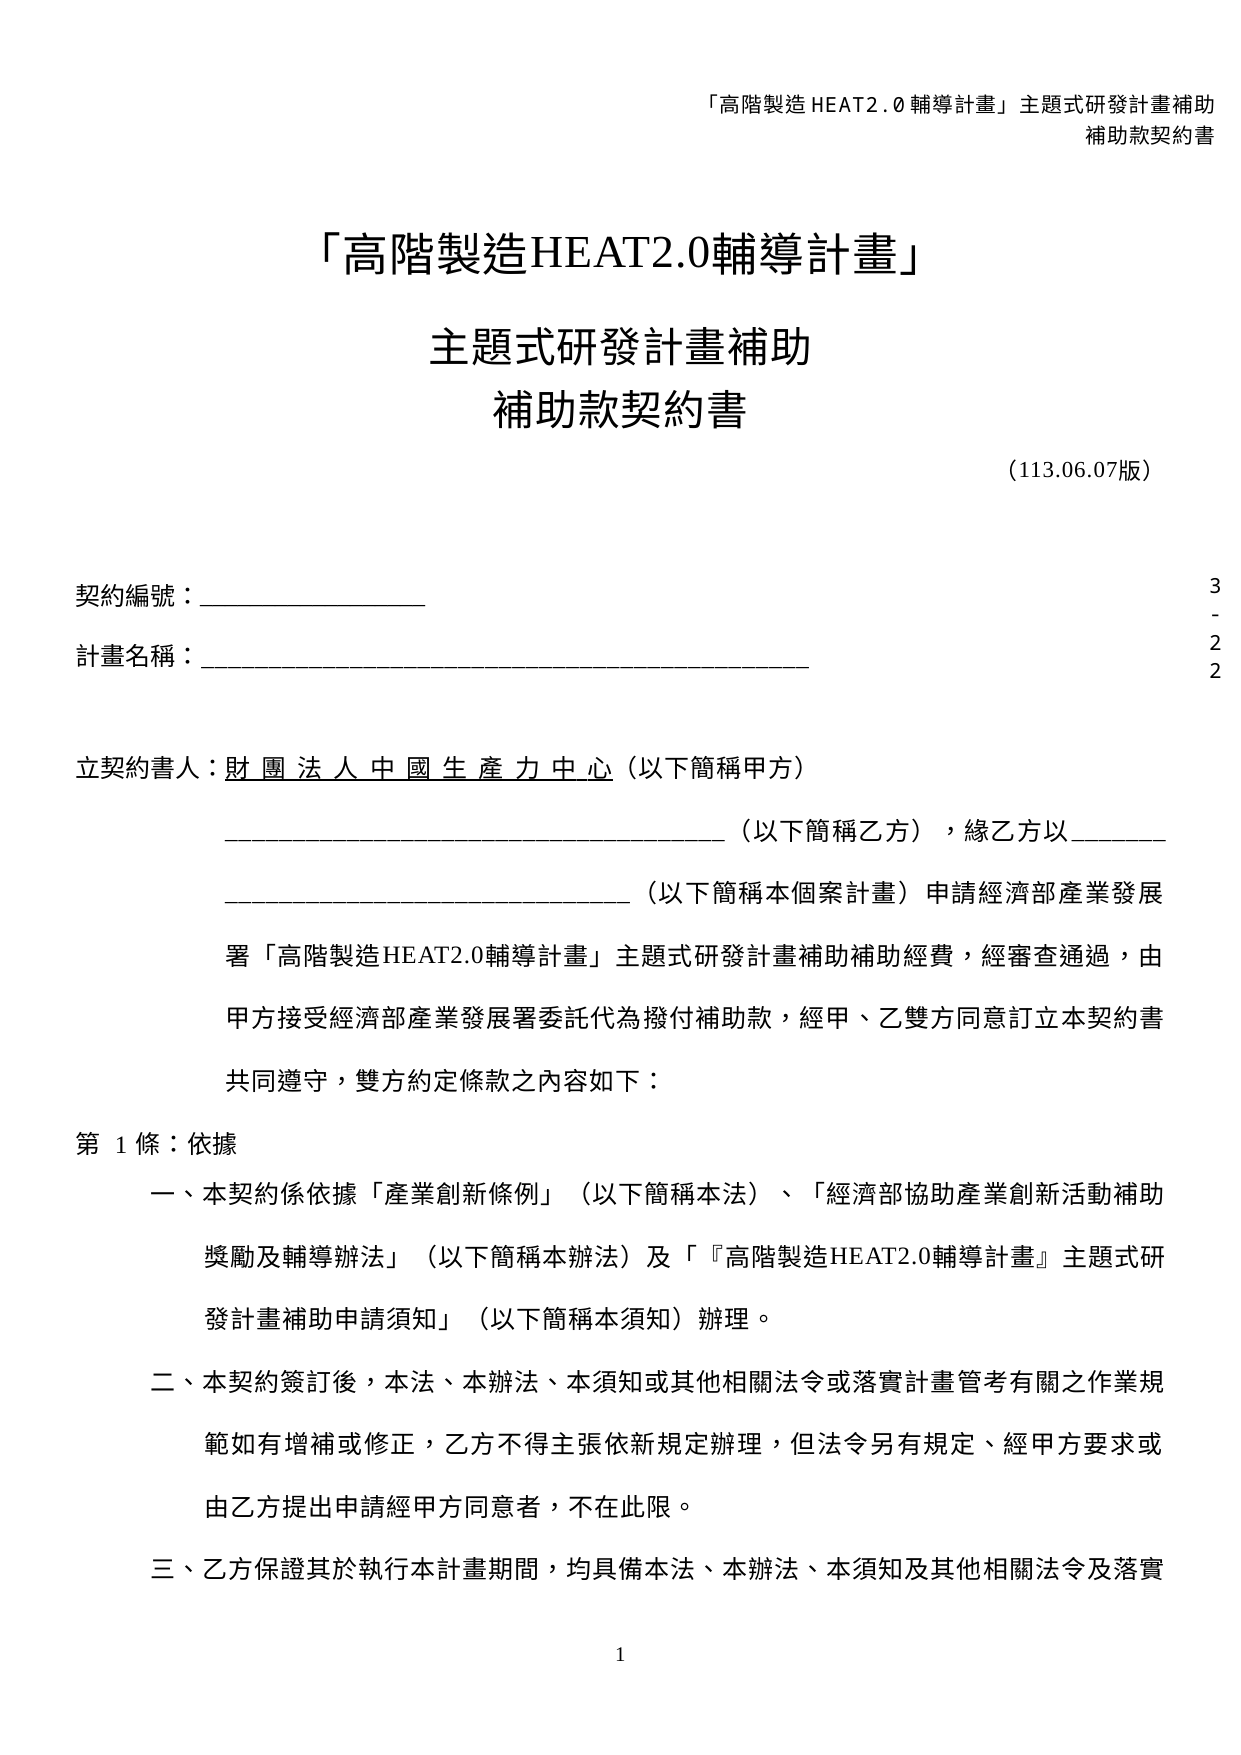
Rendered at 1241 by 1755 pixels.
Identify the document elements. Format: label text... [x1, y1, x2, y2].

text _____________________________________（以下簡稱乙方），緣乙方以_____________________________________（以下簡稱本個案計畫）申請經濟部產業發展署「高階製造HEAT2.0輔導計畫」主題式研發計畫補助補助經費，經審查通過，由甲方接受經濟部產業發展署委託代為撥付補助款，經甲、乙雙方同意訂立本契約書共同遵守，雙方約定條款之內容如下： [225, 798, 1165, 1110]
text 主題式研發計畫補助 [75, 313, 1165, 376]
text 第 1 條：依據 [75, 1120, 1165, 1161]
text [1190, 563, 1240, 1426]
text 立契約書人：財團法人中國生產力中心（以下簡稱甲方） [75, 735, 1165, 798]
text 3-22 [1205, 571, 1225, 685]
text 補助款契約書 [75, 376, 1165, 438]
text 一、本契約係依據「產業創新條例」（以下簡稱本法）、「經濟部協助產業創新活動補助獎勵及輔導辦法」（以下簡稱本辦法）及「『高階製造HEAT2.0輔導計畫』主題式研發計畫補助申請須知」（以下簡稱本須知）辦理。 [150, 1161, 1165, 1349]
text 「高階製造HEAT2.0輔導計畫」 [75, 188, 1165, 313]
text 三、乙方保證其於執行本計畫期間，均具備本法、本辦法、本須知及其他相關法令及落實 [150, 1536, 1165, 1599]
text 契約編號：__________________ [75, 563, 1165, 626]
text （113.06.07版） [75, 438, 1165, 501]
text 二、本契約簽訂後，本法、本辦法、本須知或其他相關法令或落實計畫管考有關之作業規範如有增補或修正，乙方不得主張依新規定辦理，但法令另有規定、經甲方要求或由乙方提出申請經甲方同意者，不在此限。 [150, 1349, 1165, 1536]
text 計畫名稱：_____________________________________________ [75, 635, 1165, 673]
